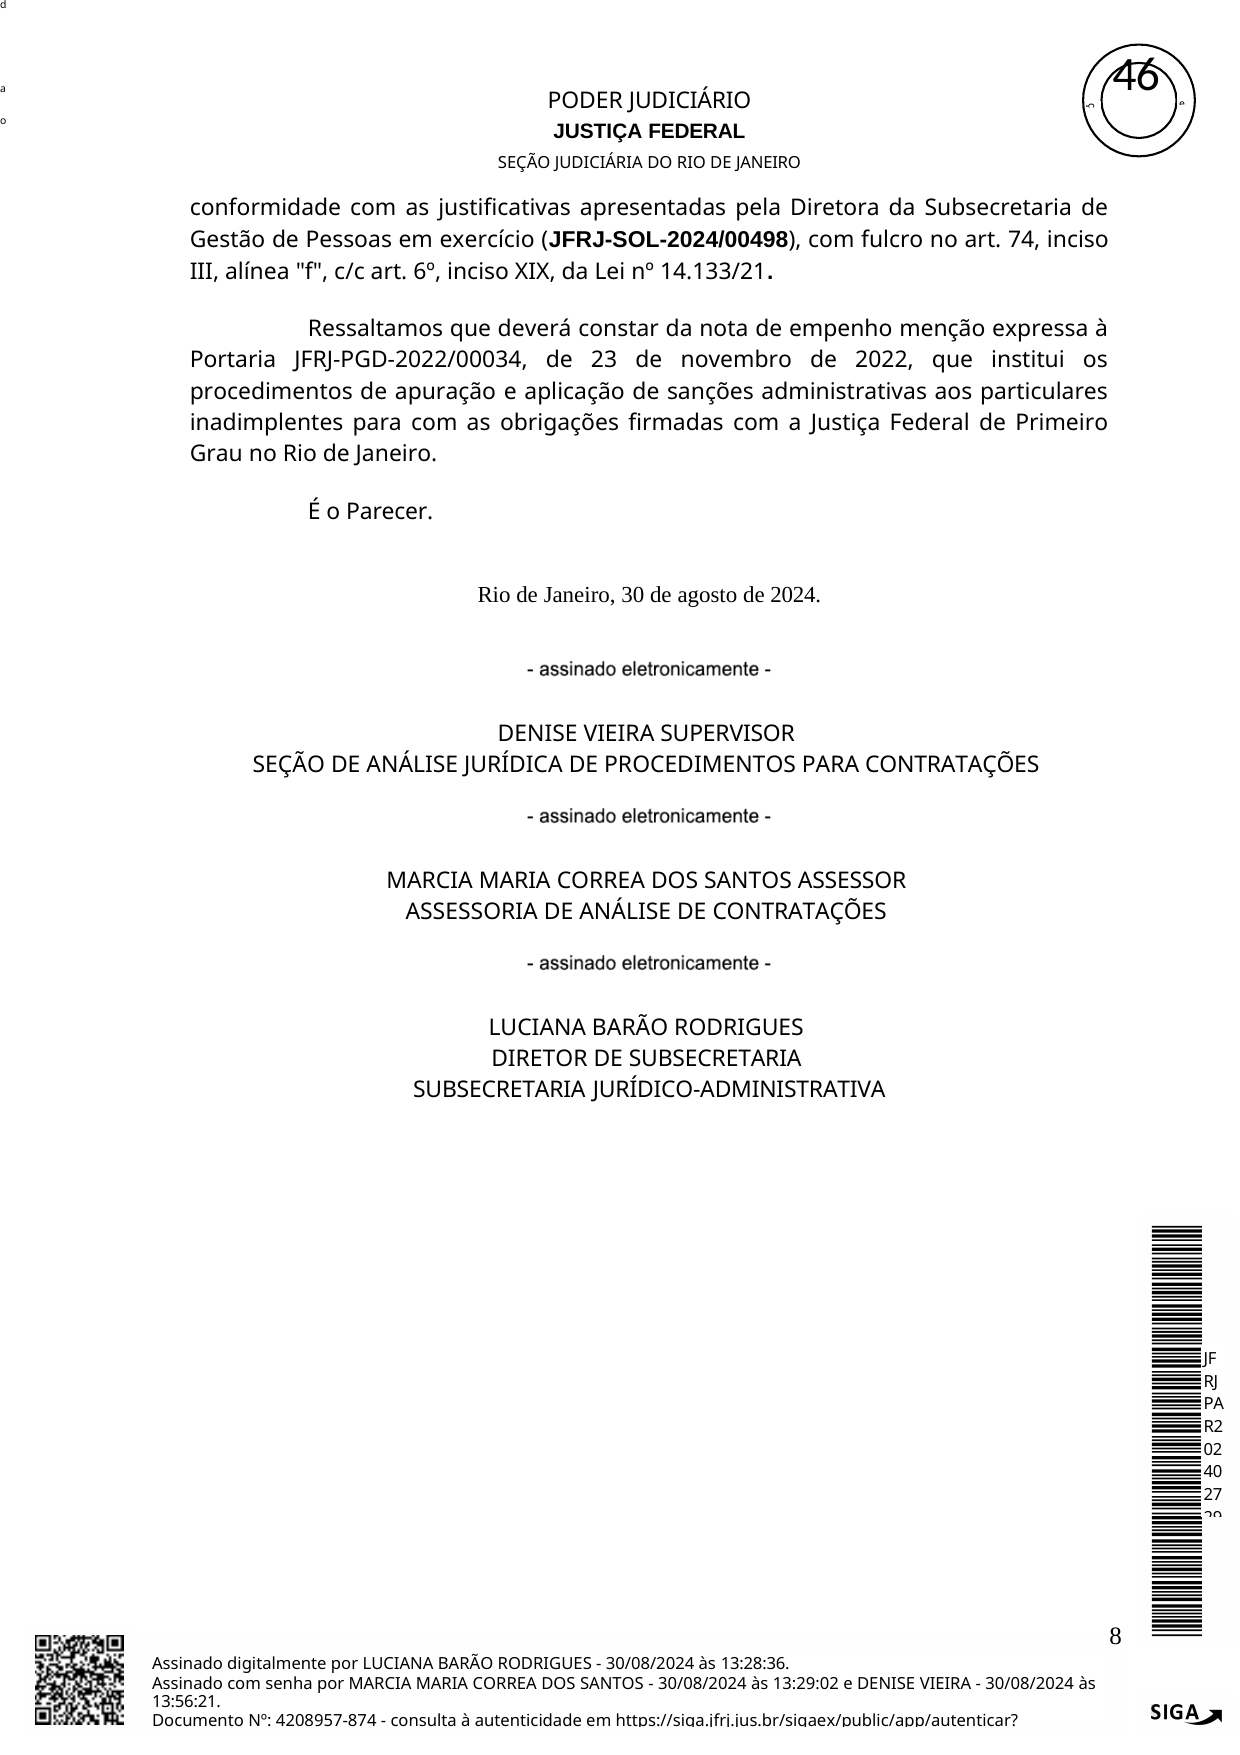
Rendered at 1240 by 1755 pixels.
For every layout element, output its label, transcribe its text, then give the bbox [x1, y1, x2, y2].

text e [1179, 97, 1193, 105]
text Ressaltamos que deverá constar da nota de empenho menção expressa à Portaria JFRJ-PGD-2022/00034, de 23 de novembro de 2022, que institui os procedimentos de apuração e aplicação de sanções administrativas aos particulares inadimplentes para com as obrigações firmadas com a Justiça Federal de Primeiro Grau no Rio de Janeiro. [189, 312, 1109, 468]
text conformidade com as justificativas apresentadas pela Diretora da Subsecretaria de Gestão de Pessoas em exercício (JFRJ-SOL-2024/00498), com fulcro no art. 74, inciso III, alínea "f", c/c art. 6º, inciso XIX, da Lei nº 14.133/21. [189, 191, 1109, 286]
text JUSTIÇA FEDERAL [311, 119, 988, 143]
text SEÇÃO JUDICIÁRIA DO RIO DE JANEIRO [311, 151, 987, 174]
text MARCIA MARIA CORREA DOS SANTOS ASSESSOR [374, 864, 918, 895]
text SUBSECRETARIA JURÍDICO-ADMINISTRATIVA [311, 1073, 988, 1104]
text a [0, 84, 6, 95]
text LUCIANA BARÃO RODRIGUES DIRETOR DE SUBSECRETARIA [476, 1011, 817, 1073]
text DENISE VIEIRA SUPERVISOR [491, 717, 801, 748]
text É o Parecer. [308, 494, 1121, 526]
text ç [1085, 103, 1099, 111]
text o [0, 116, 6, 126]
text SEÇÃO DE ANÁLISE JURÍDICA DE PROCEDIMENTOS PARA CONTRATAÇÕES [171, 748, 1121, 779]
subtitle PODER JUDICIÁRIO [311, 84, 988, 116]
text d [0, 0, 6, 10]
text ASSESSORIA DE ANÁLISE DE CONTRATAÇÕES [311, 895, 981, 926]
text Rio de Janeiro, 30 de agosto de 2024. [311, 581, 987, 608]
text JFRJPAR202402729A [1203, 1347, 1224, 1517]
